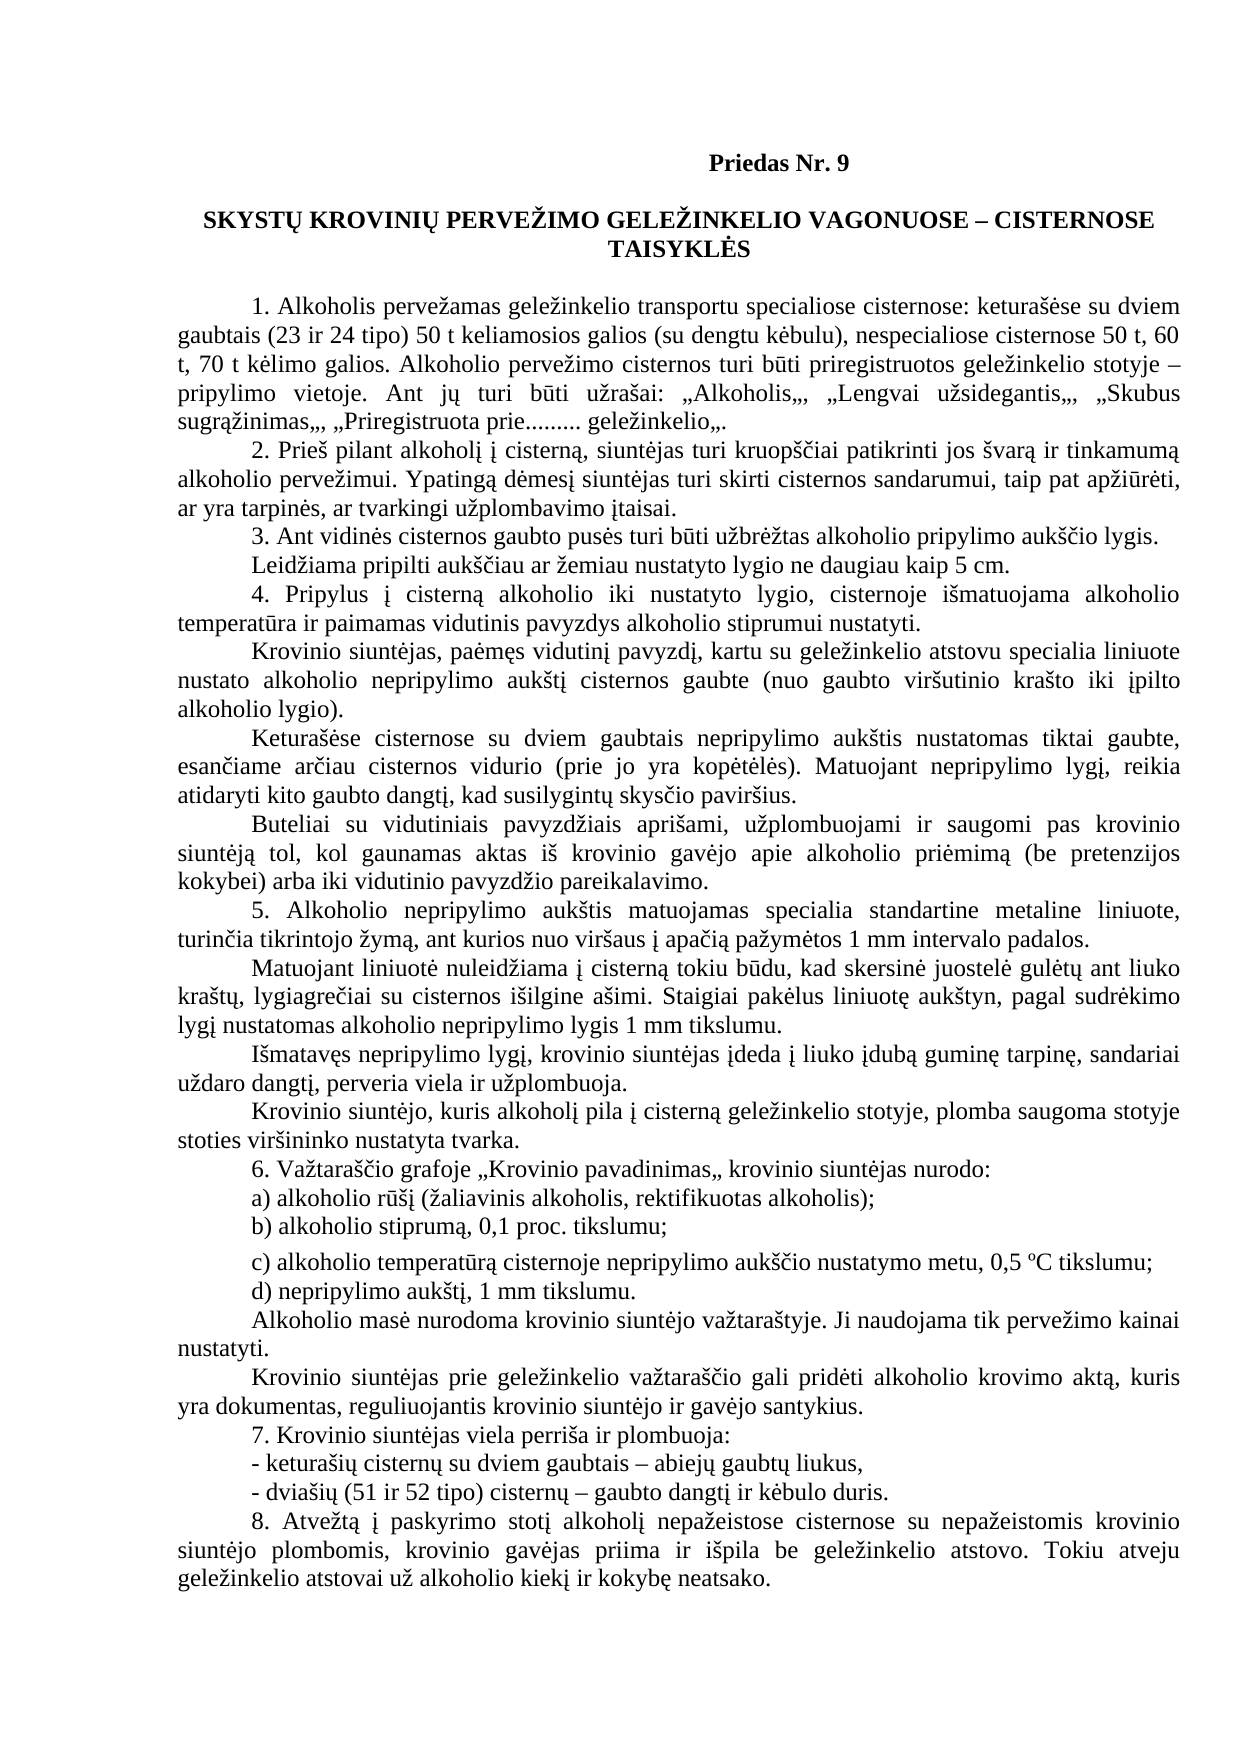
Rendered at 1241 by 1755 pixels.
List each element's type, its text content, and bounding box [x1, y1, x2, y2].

text 2. Prieš pilant alkoholį į cisterną, siuntėjas turi kruopščiai patikrinti jos švarą ir tinkamumą alkoholio pervežimui. Ypatingą dėmesį siuntėjas turi skirti cisternos sandarumui, taip pat apžiūrėti, ar yra tarpinės, ar tvarkingi užplombavimo įtaisai. [177, 435, 1181, 521]
text 6. Važtaraščio grafoje „Krovinio pavadinimas„ krovinio siuntėjas nurodo: [177, 1154, 1181, 1183]
text Keturašėse cisternose su dviem gaubtais nepripylimo aukštis nustatomas tiktai gaubte, esančiame arčiau cisternos vidurio (prie jo yra kopėtėlės). Matuojant nepripylimo lygį, reikia atidaryti kito gaubto dangtį, kad susilygintų skysčio paviršius. [177, 723, 1181, 809]
text 4. Pripylus į cisterną alkoholio iki nustatyto lygio, cisternoje išmatuojama alkoholio temperatūra ir paimamas vidutinis pavyzdys alkoholio stiprumui nustatyti. [177, 579, 1181, 636]
text Alkoholio masė nurodoma krovinio siuntėjo važtaraštyje. Ji naudojama tik pervežimo kainai nustatyti. [177, 1305, 1181, 1362]
text Krovinio siuntėjas, paėmęs vidutinį pavyzdį, kartu su geležinkelio atstovu specialia liniuote nustato alkoholio nepripylimo aukštį cisternos gaubte (nuo gaubto viršutinio krašto iki įpilto alkoholio lygio). [177, 636, 1181, 723]
text Krovinio siuntėjo, kuris alkoholį pila į cisterną geležinkelio stotyje, plomba saugoma stotyje stoties viršininko nustatyta tvarka. [177, 1096, 1181, 1154]
text d) nepripylimo aukštį, 1 mm tikslumu. [177, 1276, 1181, 1305]
text 5. Alkoholio nepripylimo aukštis matuojamas specialia standartine metaline liniuote, turinčia tikrintojo žymą, ant kurios nuo viršaus į apačią pažymėtos 1 mm intervalo padalos. [177, 895, 1181, 953]
text 1. Alkoholis pervežamas geležinkelio transportu specialiose cisternose: keturašėse su dviem gaubtais (23 ir 24 tipo) 50 t keliamosios galios (su dengtu kėbulu), nespecialiose cisternose 50 t, 60 t, 70 t kėlimo galios. Alkoholio pervežimo cisternos turi būti priregistruotos geležinkelio stotyje – pripylimo vietoje. Ant jų turi būti užrašai: „Alkoholis„, „Lengvai užsidegantis„, „Skubus sugrąžinimas„, „Priregistruota prie......... geležinkelio„. [177, 291, 1181, 435]
text 8. Atvežtą į paskyrimo stotį alkoholį nepažeistose cisternose su nepažeistomis krovinio siuntėjo plombomis, krovinio gavėjas priima ir išpila be geležinkelio atstovo. Tokiu atveju geležinkelio atstovai už alkoholio kiekį ir kokybę neatsako. [177, 1506, 1181, 1592]
text - keturašių cisternų su dviem gaubtais – abiejų gaubtų liukus, [177, 1448, 1181, 1477]
text - dviašių (51 ir 52 tipo) cisternų – gaubto dangtį ir kėbulo duris. [177, 1477, 1181, 1506]
text Leidžiama pripilti aukščiau ar žemiau nustatyto lygio ne daugiau kaip 5 cm. [177, 550, 1181, 579]
text Buteliai su vidutiniais pavyzdžiais aprišami, užplombuojami ir saugomi pas krovinio siuntėją tol, kol gaunamas aktas iš krovinio gavėjo apie alkoholio priėmimą (be pretenzijos kokybei) arba iki vidutinio pavyzdžio pareikalavimo. [177, 809, 1181, 895]
text 7. Krovinio siuntėjas viela perriša ir plombuoja: [177, 1420, 1181, 1448]
text c) alkoholio temperatūrą cisternoje nepripylimo aukščio nustatymo metu, 0,5 ºC tikslumu; [177, 1240, 1181, 1276]
text a) alkoholio rūšį (žaliavinis alkoholis, rektifikuotas alkoholis); [177, 1183, 1181, 1211]
text b) alkoholio stiprumą, 0,1 proc. tikslumu; [177, 1211, 1181, 1240]
text SKYSTŲ KROVINIŲ PERVEŽIMO GELEŽINKELIO VAGONUOSE – CISTERNOSE TAISYKLĖS [177, 205, 1181, 263]
text Išmatavęs nepripylimo lygį, krovinio siuntėjas įdeda į liuko įdubą guminę tarpinę, sandariai uždaro dangtį, perveria viela ir užplombuoja. [177, 1039, 1181, 1096]
text Krovinio siuntėjas prie geležinkelio važtaraščio gali pridėti alkoholio krovimo aktą, kuris yra dokumentas, reguliuojantis krovinio siuntėjo ir gavėjo santykius. [177, 1362, 1181, 1420]
text Matuojant liniuotė nuleidžiama į cisterną tokiu būdu, kad skersinė juostelė gulėtų ant liuko kraštų, lygiagrečiai su cisternos išilgine ašimi. Staigiai pakėlus liniuotę aukštyn, pagal sudrėkimo lygį nustatomas alkoholio nepripylimo lygis 1 mm tikslumu. [177, 953, 1181, 1039]
text 3. Ant vidinės cisternos gaubto pusės turi būti užbrėžtas alkoholio pripylimo aukščio lygis. [177, 521, 1181, 550]
text Priedas Nr. 9 [177, 148, 1181, 176]
